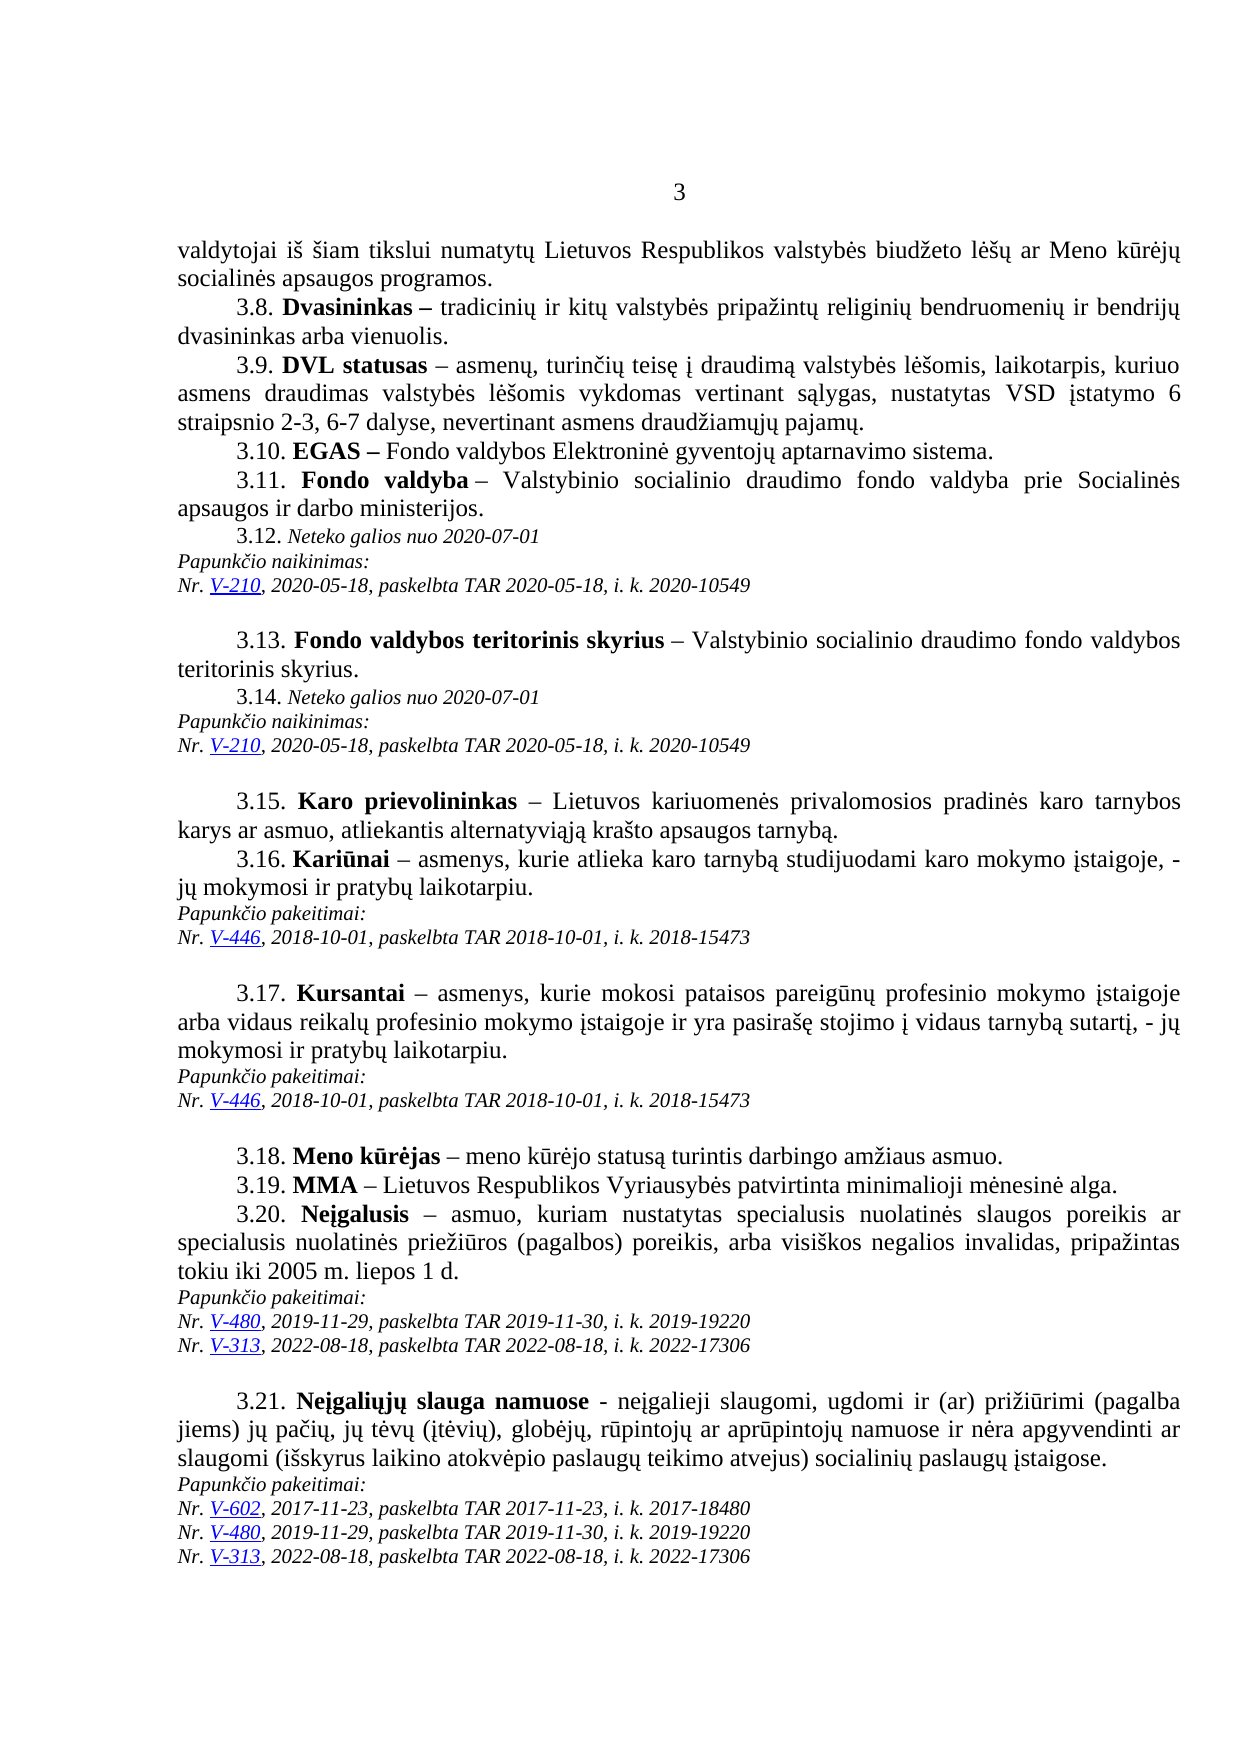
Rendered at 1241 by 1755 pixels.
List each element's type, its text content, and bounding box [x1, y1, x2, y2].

text 3.13. Fondo valdybos teritorinis skyrius – Valstybinio socialinio draudimo fondo valdybos teritorinis skyrius. [177, 625, 1181, 683]
text 3.19. MMA – Lietuvos Respublikos Vyriausybės patvirtinta minimalioji mėnesinė alga. [177, 1170, 1181, 1199]
text Nr. V-480, 2019-11-29, paskelbta TAR 2019-11-30, i. k. 2019-19220 [177, 1520, 1181, 1544]
text Papunkčio naikinimas: [177, 709, 1181, 733]
text Papunkčio pakeitimai: [177, 1472, 1181, 1496]
text Nr. V-313, 2022-08-18, paskelbta TAR 2022-08-18, i. k. 2022-17306 [177, 1333, 1181, 1357]
text 3.20. Neįgalusis – asmuo, kuriam nustatytas specialusis nuolatinės slaugos poreikis ar specialusis nuolatinės priežiūros (pagalbos) poreikis, arba visiškos negalios invalidas, pripažintas tokiu iki 2005 m. liepos 1 d. [177, 1199, 1181, 1285]
text 3.9. DVL statusas – asmenų, turinčių teisę į draudimą valstybės lėšomis, laikotarpis, kuriuo asmens draudimas valstybės lėšomis vykdomas vertinant sąlygas, nustatytas VSD įstatymo 6 straipsnio 2-3, 6-7 dalyse, nevertinant asmens draudžiamųjų pajamų. [177, 350, 1181, 436]
text 3.16. Kariūnai – asmenys, kurie atlieka karo tarnybą studijuodami karo mokymo įstaigoje, - jų mokymosi ir pratybų laikotarpiu. [177, 844, 1181, 901]
text Nr. V-210, 2020-05-18, paskelbta TAR 2020-05-18, i. k. 2020-10549 [177, 733, 1181, 757]
text Nr. V-446, 2018-10-01, paskelbta TAR 2018-10-01, i. k. 2018-15473 [177, 1088, 1181, 1112]
text 3.12. Neteko galios nuo 2020-07-01 [177, 522, 1181, 548]
text 3.11. Fondo valdyba – Valstybinio socialinio draudimo fondo valdyba prie Socialinės apsaugos ir darbo ministerijos. [177, 465, 1181, 522]
text Papunkčio pakeitimai: [177, 901, 1181, 925]
text 3.8. Dvasininkas – tradicinių ir kitų valstybės pripažintų religinių bendruomenių ir bendrijų dvasininkas arba vienuolis. [177, 292, 1181, 350]
text 3.18. Meno kūrėjas – meno kūrėjo statusą turintis darbingo amžiaus asmuo. [177, 1141, 1181, 1170]
text Nr. V-313, 2022-08-18, paskelbta TAR 2022-08-18, i. k. 2022-17306 [177, 1544, 1181, 1568]
text 3.21. Neįgaliųjų slauga namuose - neįgalieji slaugomi, ugdomi ir (ar) prižiūrimi (pagalba jiems) jų pačių, jų tėvų (įtėvių), globėjų, rūpintojų ar aprūpintojų namuose ir nėra apgyvendinti ar slaugomi (išskyrus laikino atokvėpio paslaugų teikimo atvejus) socialinių paslaugų įstaigose. [177, 1386, 1181, 1472]
text 3.15. Karo prievolininkas – Lietuvos kariuomenės privalomosios pradinės karo tarnybos karys ar asmuo, atliekantis alternatyviąją krašto apsaugos tarnybą. [177, 786, 1181, 844]
text Papunkčio naikinimas: [177, 548, 1181, 573]
text 3.14. Neteko galios nuo 2020-07-01 [177, 683, 1181, 709]
text valdytojai iš šiam tikslui numatytų Lietuvos Respublikos valstybės biudžeto lėšų ar Meno kūrėjų socialinės apsaugos programos. [177, 235, 1181, 292]
text Nr. V-602, 2017-11-23, paskelbta TAR 2017-11-23, i. k. 2017-18480 [177, 1496, 1181, 1520]
text 3.10. EGAS – Fondo valdybos Elektroninė gyventojų aptarnavimo sistema. [177, 436, 1181, 465]
text Nr. V-446, 2018-10-01, paskelbta TAR 2018-10-01, i. k. 2018-15473 [177, 925, 1181, 949]
text Papunkčio pakeitimai: [177, 1285, 1181, 1309]
text Nr. V-210, 2020-05-18, paskelbta TAR 2020-05-18, i. k. 2020-10549 [177, 573, 1181, 597]
text 3.17. Kursantai – asmenys, kurie mokosi pataisos pareigūnų profesinio mokymo įstaigoje arba vidaus reikalų profesinio mokymo įstaigoje ir yra pasirašę stojimo į vidaus tarnybą sutartį, - jų mokymosi ir pratybų laikotarpiu. [177, 978, 1181, 1064]
text Nr. V-480, 2019-11-29, paskelbta TAR 2019-11-30, i. k. 2019-19220 [177, 1309, 1181, 1333]
text Papunkčio pakeitimai: [177, 1064, 1181, 1088]
